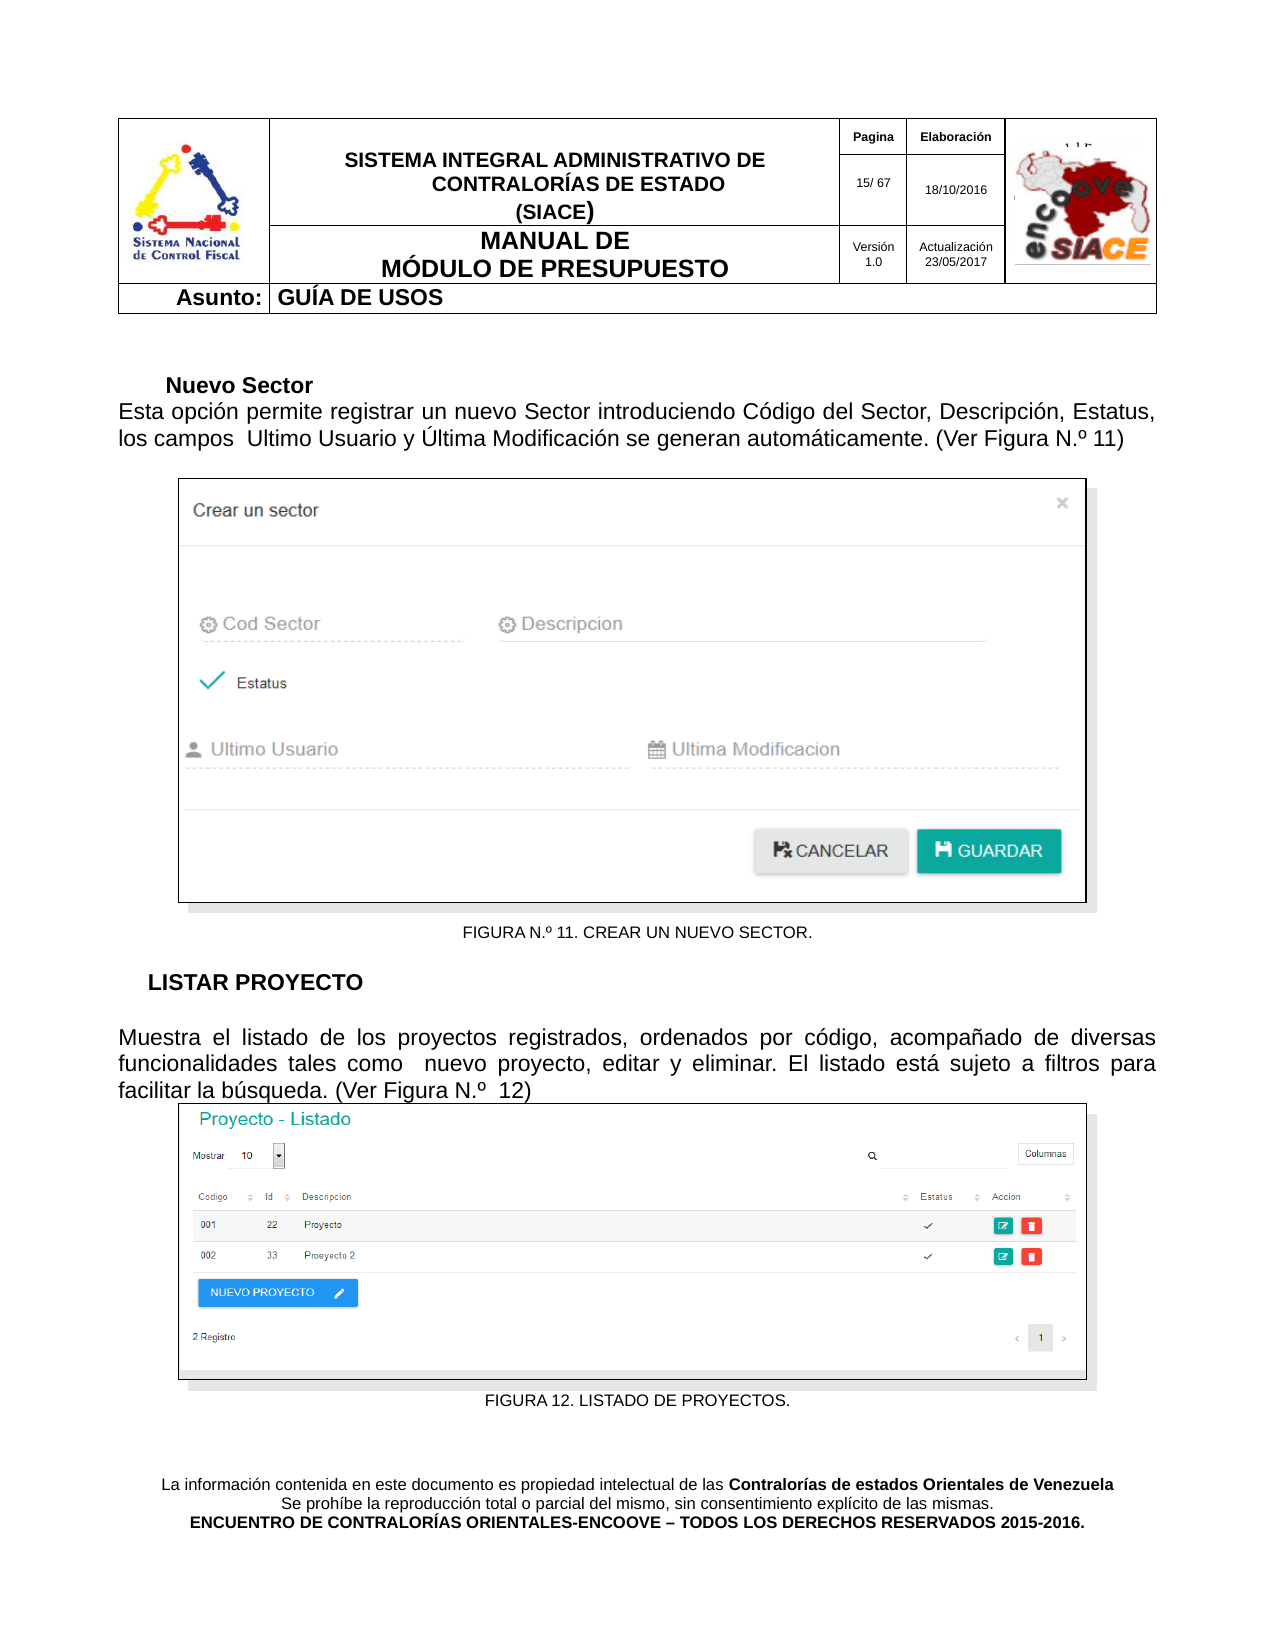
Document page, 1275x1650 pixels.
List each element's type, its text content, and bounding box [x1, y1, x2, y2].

text FIGURA 12. LISTADO DE PROYECTOS. [118, 1185, 1157, 1410]
picture [179, 479, 1085, 902]
text FIGURA N.º 11. CREAR UN NUEVO SECTOR. [118, 923, 1157, 942]
text Nuevo Sector [165, 372, 1157, 398]
picture [124, 140, 250, 266]
text Esta opción permite registrar un nuevo Sector introduciendo Código del Sector, Descripción, Estatus, los campos Ultimo Usuario y Última Modificación se generan automáticamente. (Ver Figura N.º 11) [118, 398, 1157, 451]
text Muestra el listado de los proyectos registrados, ordenados por código, acompañado de diversas funcionalidades tales como nuevo proyecto, editar y eliminar. El listado está sujeto a filtros para facilitar la búsqueda. (Ver Figura N.º 12) [118, 1024, 1157, 1103]
picture [1012, 142, 1151, 266]
picture [179, 1104, 1086, 1379]
text LISTAR PROYECTO [148, 968, 1157, 995]
